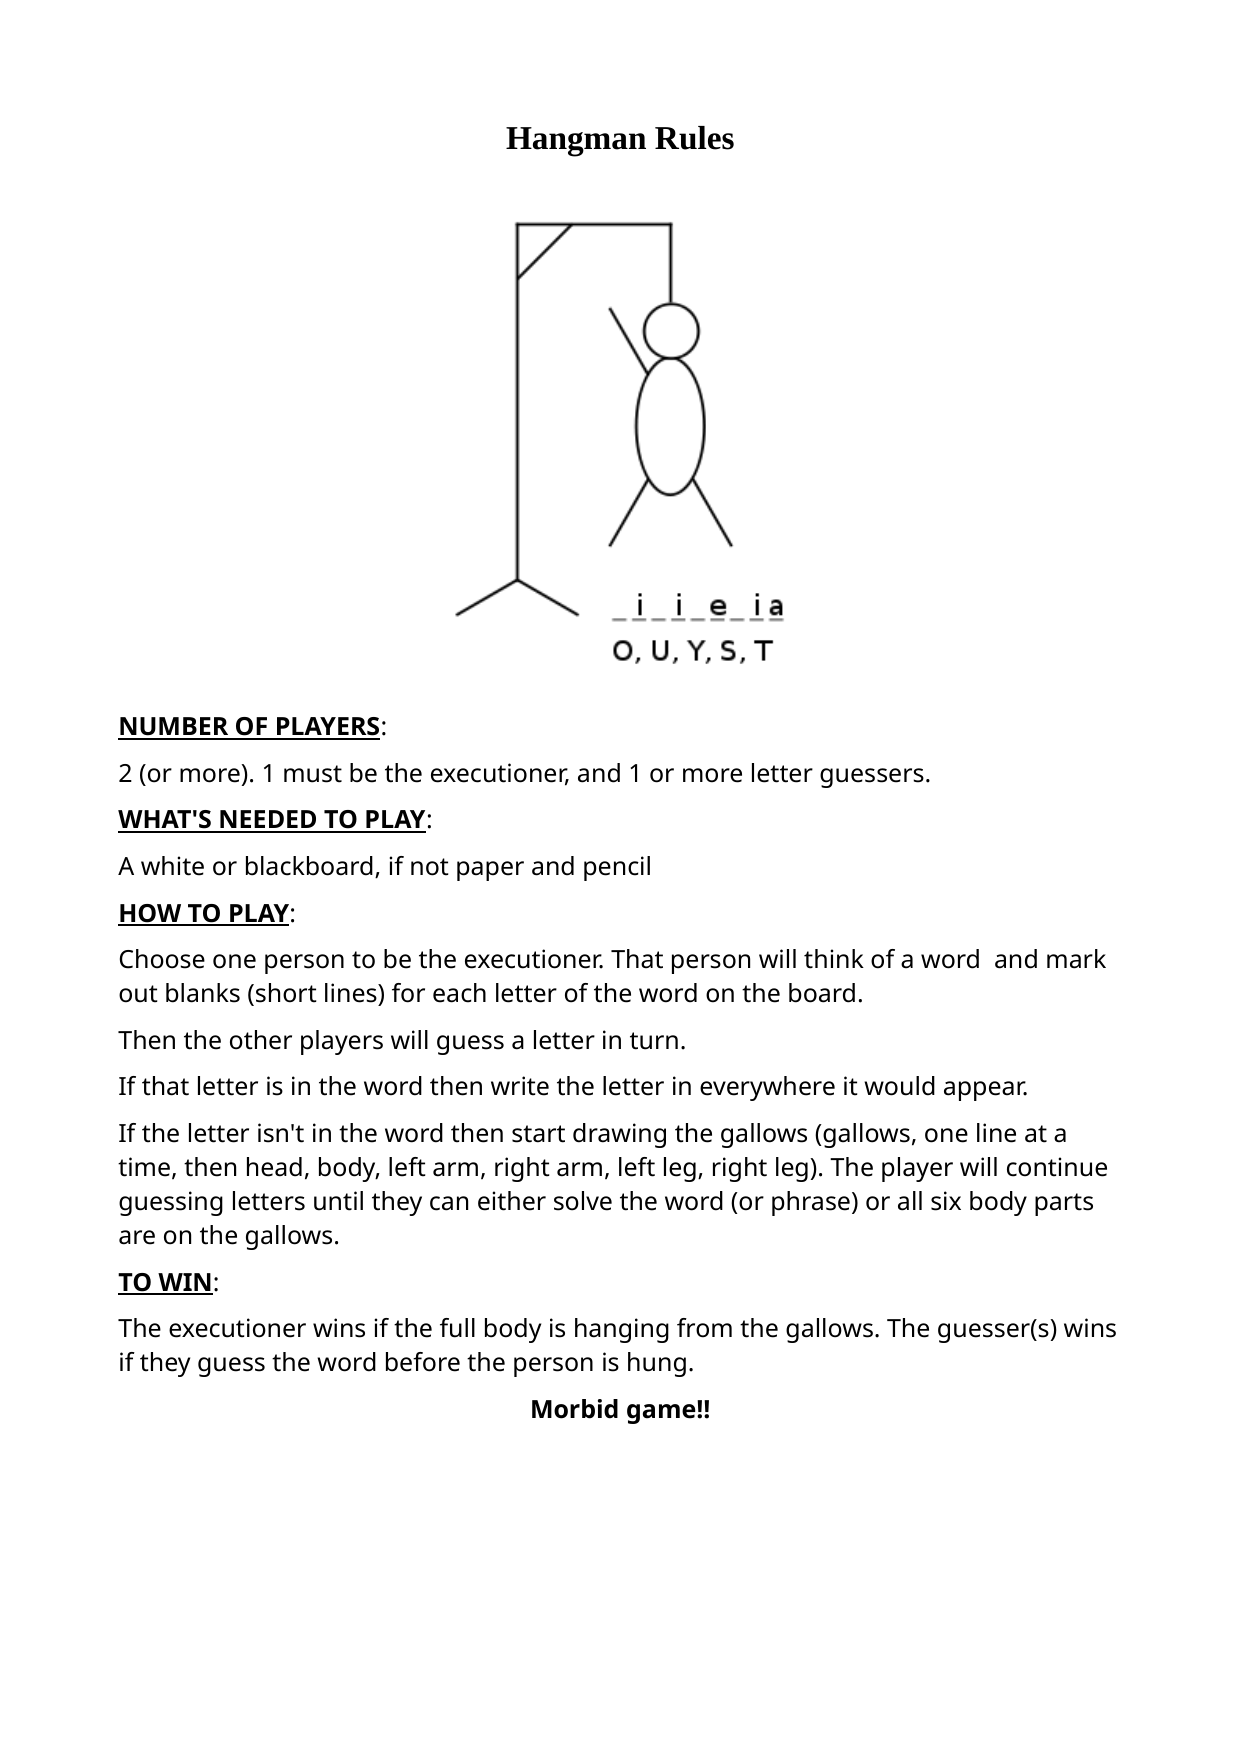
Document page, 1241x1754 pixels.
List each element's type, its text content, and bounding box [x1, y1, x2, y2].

text If the letter isn't in the word then start drawing the gallows (gallows, one line at a time, then head, body, left arm, right arm, left leg, right leg). The player will continue guessing letters until they can either solve the word (or phrase) or all six body parts are on the gallows. [118, 1116, 1122, 1252]
text WHAT'S NEEDED TO PLAY: [118, 802, 1122, 836]
text TO WIN: [118, 1264, 1122, 1298]
text Hangman Rules [118, 118, 1122, 156]
text 2 (or more). 1 must be the executioner, and 1 or more letter guessers. [118, 756, 1122, 789]
text HOW TO PLAY: [118, 895, 1122, 929]
text The executioner wins if the full body is hanging from the gallows. The guesser(s) wins if they guess the word before the person is hung. [118, 1311, 1122, 1379]
text NUMBER OF PLAYERS: [118, 709, 1122, 743]
text Morbid game!! [118, 1391, 1122, 1426]
text A white or blackboard, if not paper and pencil [118, 849, 1122, 883]
picture [448, 213, 792, 675]
text Then the other players will guess a letter in turn. [118, 1022, 1122, 1056]
text Choose one person to be the executioner. That person will think of a word and mark out blanks (short lines) for each letter of the word on the board. [118, 942, 1122, 1010]
text If that letter is in the word then write the letter in everywhere it would appear. [118, 1069, 1122, 1103]
